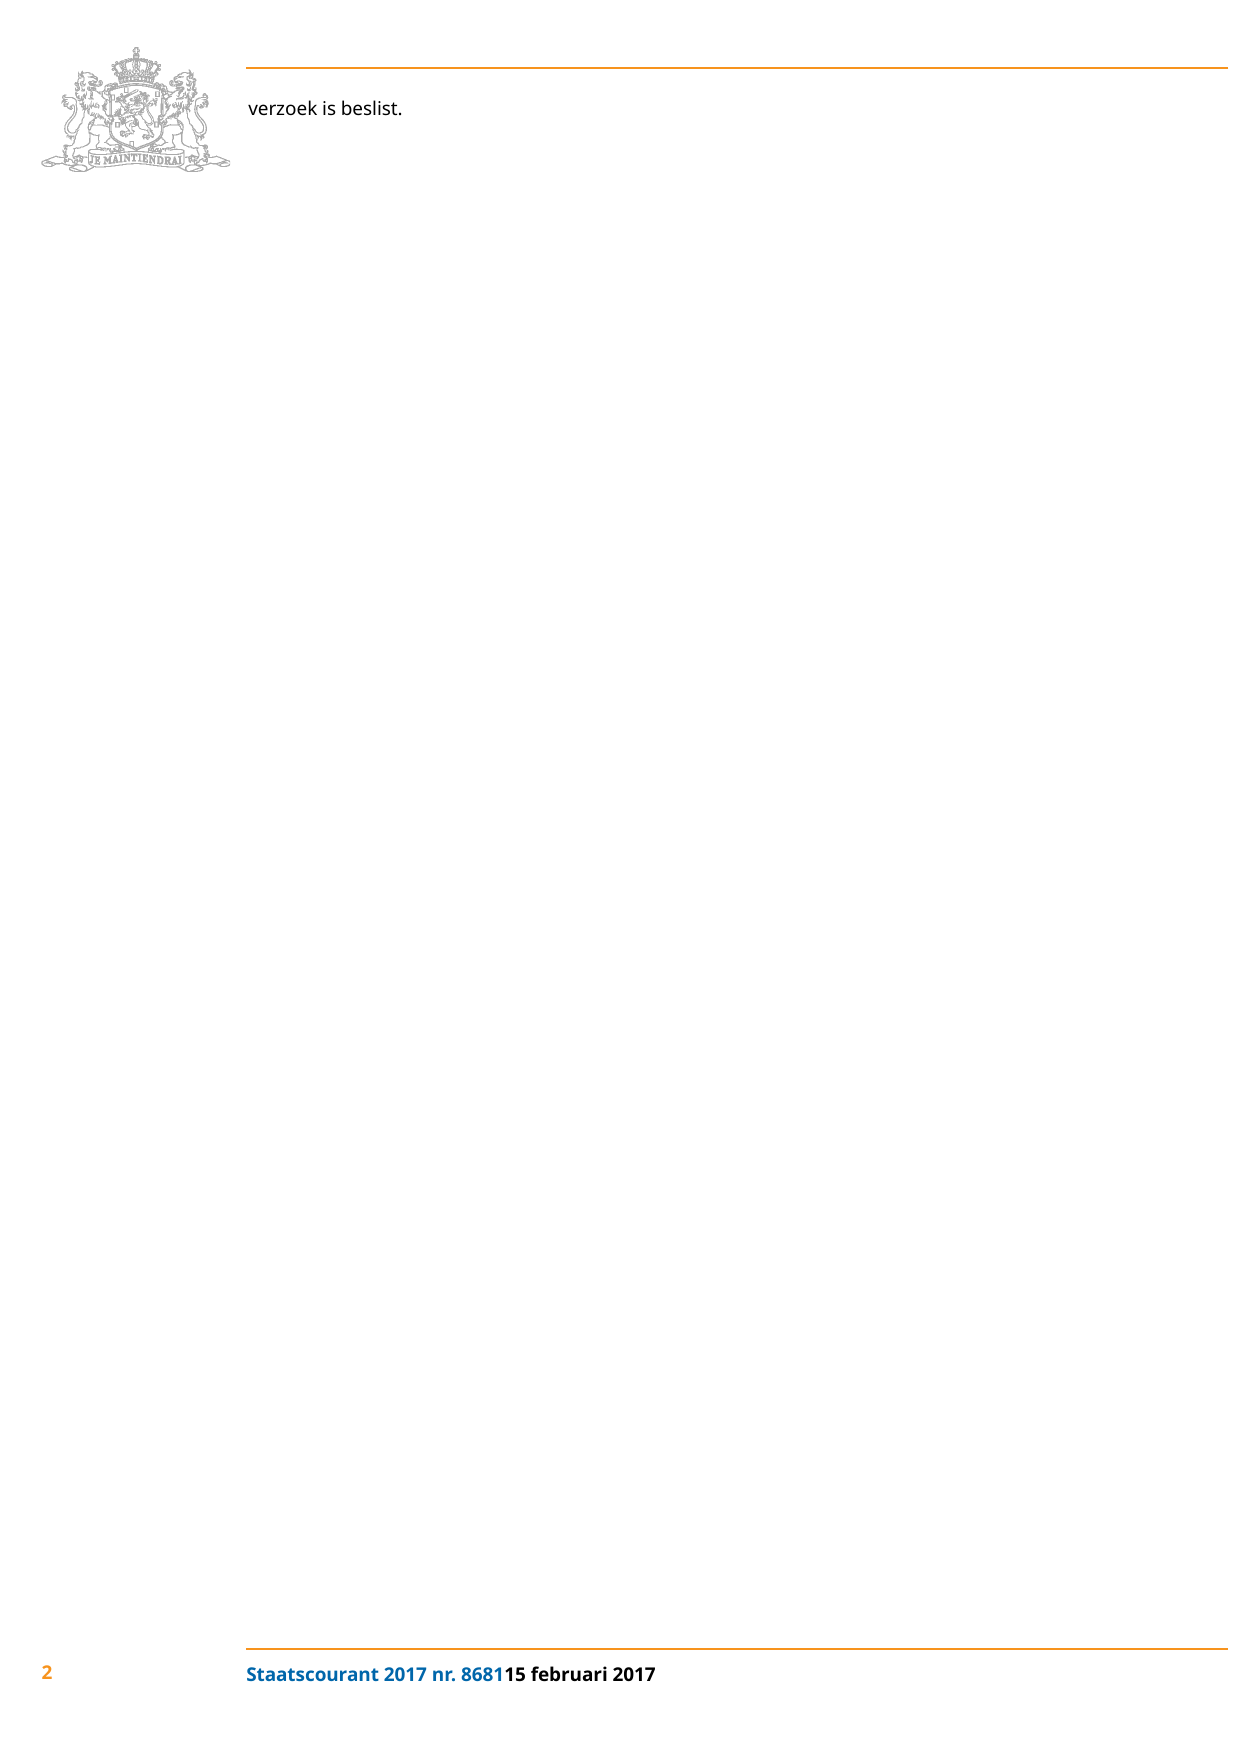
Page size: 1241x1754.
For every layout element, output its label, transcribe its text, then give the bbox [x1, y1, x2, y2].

text verzoek is beslist. [248, 95, 1152, 121]
picture [41, 47, 231, 172]
